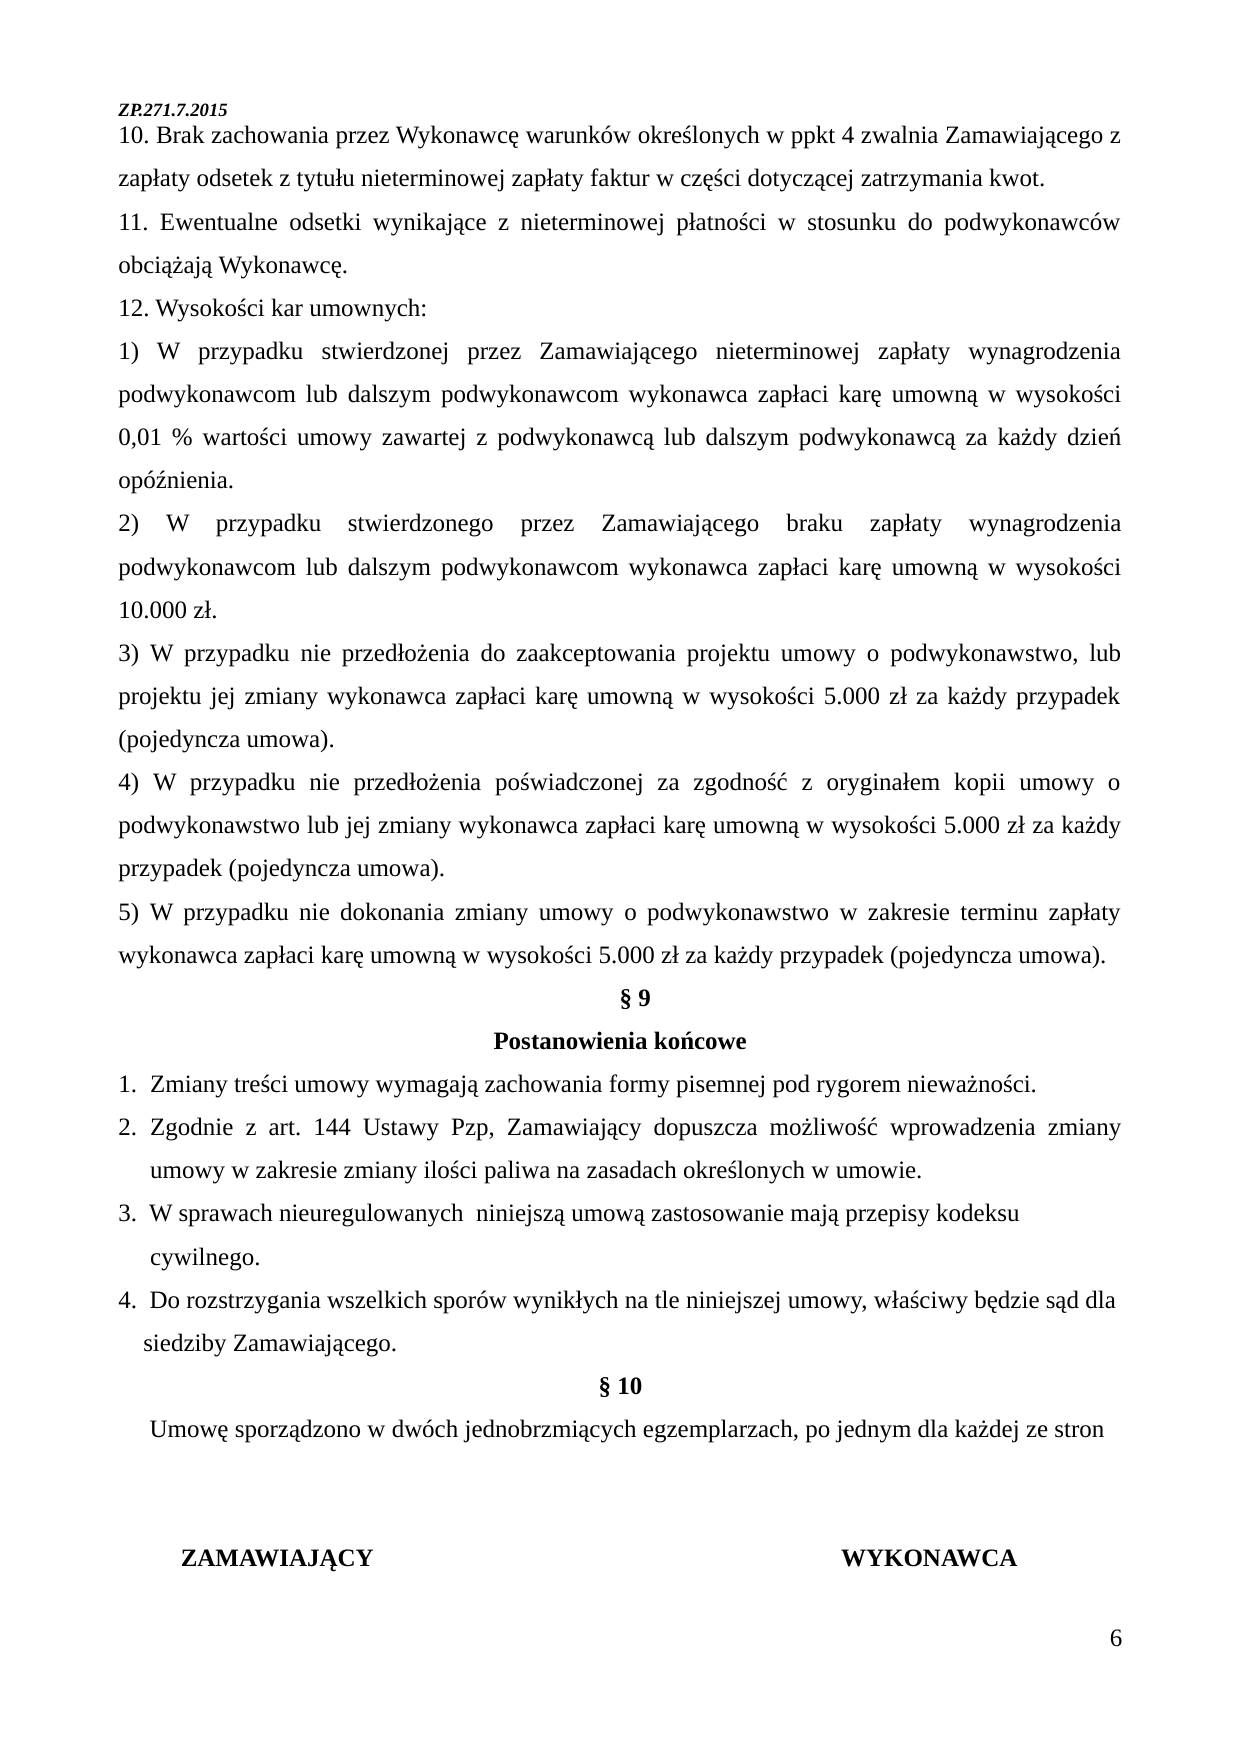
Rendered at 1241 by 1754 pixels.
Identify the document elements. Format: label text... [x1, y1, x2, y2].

text siedziby Zamawiającego. [118, 1328, 1122, 1357]
text 3. W sprawach nieuregulowanych niniejszą umową zastosowanie mają przepisy kodeksu cywilnego. [118, 1198, 1122, 1270]
text § 10 [118, 1371, 1122, 1400]
text 4. Do rozstrzygania wszelkich sporów wynikłych na tle niniejszej umowy, właściwy będzie sąd dla [118, 1285, 1122, 1313]
text 10. Brak zachowania przez Wykonawcę warunków określonych w ppkt 4 zwalnia Zamawiającego z zapłaty odsetek z tytułu nieterminowej zapłaty faktur w części dotyczącej zatrzymania kwot. [118, 120, 1122, 192]
list Zmiany treści umowy wymagają zachowania formy pisemnej pod rygorem nieważności. [118, 1069, 1122, 1098]
text 2) W przypadku stwierdzonego przez Zamawiającego braku zapłaty wynagrodzenia podwykonawcom lub dalszym podwykonawcom wykonawca zapłaci karę umowną w wysokości 10.000 zł. [118, 508, 1122, 623]
text 3) W przypadku nie przedłożenia do zaakceptowania projektu umowy o podwykonawstwo, lub projektu jej zmiany wykonawca zapłaci karę umowną w wysokości 5.000 zł za każdy przypadek (pojedyncza umowa). [118, 638, 1122, 753]
text 5) W przypadku nie dokonania zmiany umowy o podwykonawstwo w zakresie terminu zapłaty wykonawca zapłaci karę umowną w wysokości 5.000 zł za każdy przypadek (pojedyncza umowa). [118, 897, 1122, 968]
text Umowę sporządzono w dwóch jednobrzmiących egzemplarzach, po jednym dla każdej ze stron [118, 1414, 1122, 1443]
text § 9 [148, 983, 1122, 1012]
text 11. Ewentualne odsetki wynikające z nieterminowej płatności w stosunku do podwykonawców obciążają Wykonawcę. [118, 207, 1122, 278]
text Postanowienia końcowe [118, 1026, 1122, 1055]
text 1) W przypadku stwierdzonej przez Zamawiającego nieterminowej zapłaty wynagrodzenia podwykonawcom lub dalszym podwykonawcom wykonawca zapłaci karę umowną w wysokości 0,01 % wartości umowy zawartej z podwykonawcą lub dalszym podwykonawcą za każdy dzień opóźnienia. [118, 336, 1122, 494]
text 12. Wysokości kar umownych: [118, 293, 1122, 322]
text ZAMAWIAJĄCY WYKONAWCA [118, 1543, 1122, 1572]
text 4) W przypadku nie przedłożenia poświadczonej za zgodność z oryginałem kopii umowy o podwykonawstwo lub jej zmiany wykonawca zapłaci karę umowną w wysokości 5.000 zł za każdy przypadek (pojedyncza umowa). [118, 767, 1122, 882]
list Zgodnie z art. 144 Ustawy Pzp, Zamawiający dopuszcza możliwość wprowadzenia zmiany umowy w zakresie zmiany ilości paliwa na zasadach określonych w umowie. [118, 1112, 1122, 1184]
